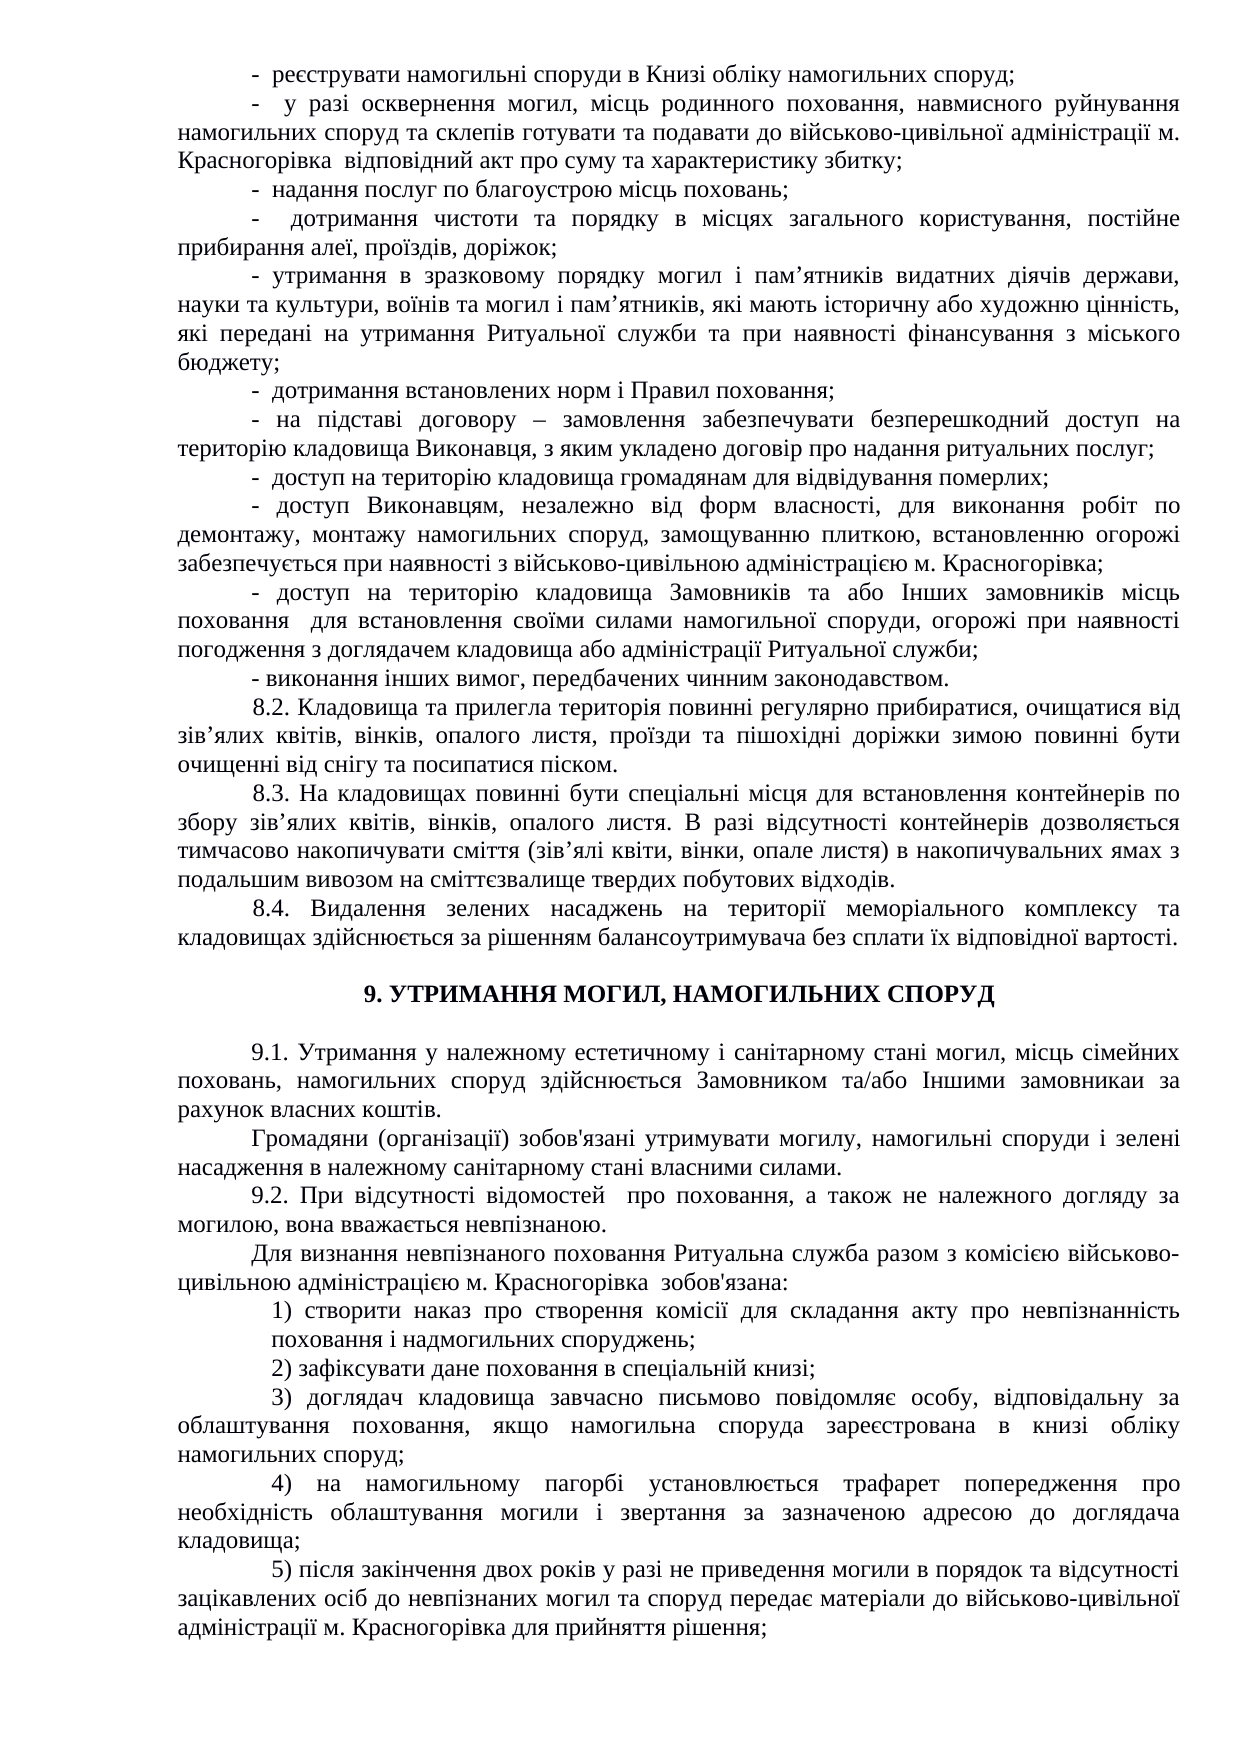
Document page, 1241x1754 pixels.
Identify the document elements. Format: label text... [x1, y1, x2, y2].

text Для визнання невпізнаного поховання Ритуальна служба разом з комісією військово-цивільною адміністрацією м. Красногорівка зобов'язана: [177, 1238, 1181, 1295]
text - доступ на територію кладовища Замовників та або Інших замовників місць поховання для встановлення своїми силами намогильної споруди, огорожі при наявності погодження з доглядачем кладовища або адміністрації Ритуальної служби; [177, 577, 1181, 663]
text 2) зафіксувати дане поховання в спеціальній книзі; [271, 1353, 1181, 1382]
text - утримання в зразковому порядку могил і пам’ятників видатних діячів держави, науки та культури, воїнів та могил і пам’ятників, які мають історичну або художню цінність, які передані на утримання Ритуальної служби та при наявності фінансування з міського бюджету; [177, 260, 1181, 375]
text 5) після закінчення двох років у разі не приведення могили в порядок та відсутності зацікавлених осіб до невпізнаних могил та споруд передає матеріали до військово-цивільної адміністрації м. Красногорівка для прийняття рішення; [177, 1554, 1181, 1640]
text 8.3. На кладовищах повинні бути спеціальні місця для встановлення контейнерів по збору зів’ялих квітів, вінків, опалого листя. В разі відсутності контейнерів дозволяється тимчасово накопичувати сміття (зів’ялі квіти, вінки, опале листя) в накопичувальних ямах з подальшим вивозом на сміттєзвалище твердих побутових відходів. [177, 778, 1181, 893]
text - у разі осквернення могил, місць родинного поховання, навмисного руйнування намогильних споруд та склепів готувати та подавати до військово-цивільної адміністрації м. Красногорівка відповідний акт про суму та характеристику збитку; [177, 88, 1181, 174]
text - дотримання чистоти та порядку в місцях загального користування, постійне прибирання алеї, проїздів, доріжок; [177, 203, 1181, 260]
text - надання послуг по благоустрою місць поховань; [177, 174, 1181, 203]
text 9.2. При відсутності відомостей про поховання, а також не належного догляду за могилою, вона вважається невпізнаною. [177, 1180, 1181, 1238]
text 1) створити наказ про створення комісії для складання акту про невпізнанність поховання і надмогильних споруджень; [271, 1295, 1181, 1353]
text Громадяни (організації) зобов'язані утримувати могилу, намогильні споруди і зелені насадження в належному санітарному стані власними силами. [177, 1123, 1181, 1180]
text - доступ Виконавцям, незалежно від форм власності, для виконання робіт по демонтажу, монтажу намогильних споруд, замощуванню плиткою, встановленню огорожі забезпечується при наявності з військово-цивільною адміністрацією м. Красногорівка; [177, 490, 1181, 577]
text 8.4. Видалення зелених насаджень на території меморіального комплексу та кладовищах здійснюється за рішенням балансоутримувача без сплати їх відповідної вартості. [177, 893, 1181, 950]
text 8.2. Кладовища та прилегла територія повинні регулярно прибиратися, очищатися від зів’ялих квітів, вінків, опалого листя, проїзди та пішохідні доріжки зимою повинні бути очищенні від снігу та посипатися піском. [177, 692, 1181, 778]
text - дотримання встановлених норм і Правил поховання; [177, 375, 1181, 404]
text - реєструвати намогильні споруди в Книзі обліку намогильних споруд; [177, 59, 1181, 88]
text 9.1. Утримання у належному естетичному і санітарному стані могил, місць сімейних поховань, намогильних споруд здійснюється Замовником та/або Іншими замовникаи за рахунок власних коштів. [177, 1037, 1181, 1123]
text 4) на намогильному пагорбі установлюється трафарет попередження про необхідність облаштування могили і звертання за зазначеною адресою до доглядача кладовища; [177, 1468, 1181, 1554]
text - доступ на територію кладовища громадянам для відвідування померлих; [177, 462, 1181, 490]
text 9. УТРИМАННЯ МОГИЛ, НАМОГИЛЬНИХ СПОРУД [177, 979, 1181, 1008]
text - виконання інших вимог, передбачених чинним законодавством. [177, 663, 1181, 692]
text 3) доглядач кладовища завчасно письмово повідомляє особу, відповідальну за облаштування поховання, якщо намогильна споруда зареєстрована в книзі обліку намогильних споруд; [177, 1382, 1181, 1468]
text - на підставі договору – замовлення забезпечувати безперешкодний доступ на територію кладовища Виконавця, з яким укладено договір про надання ритуальних послуг; [177, 404, 1181, 462]
